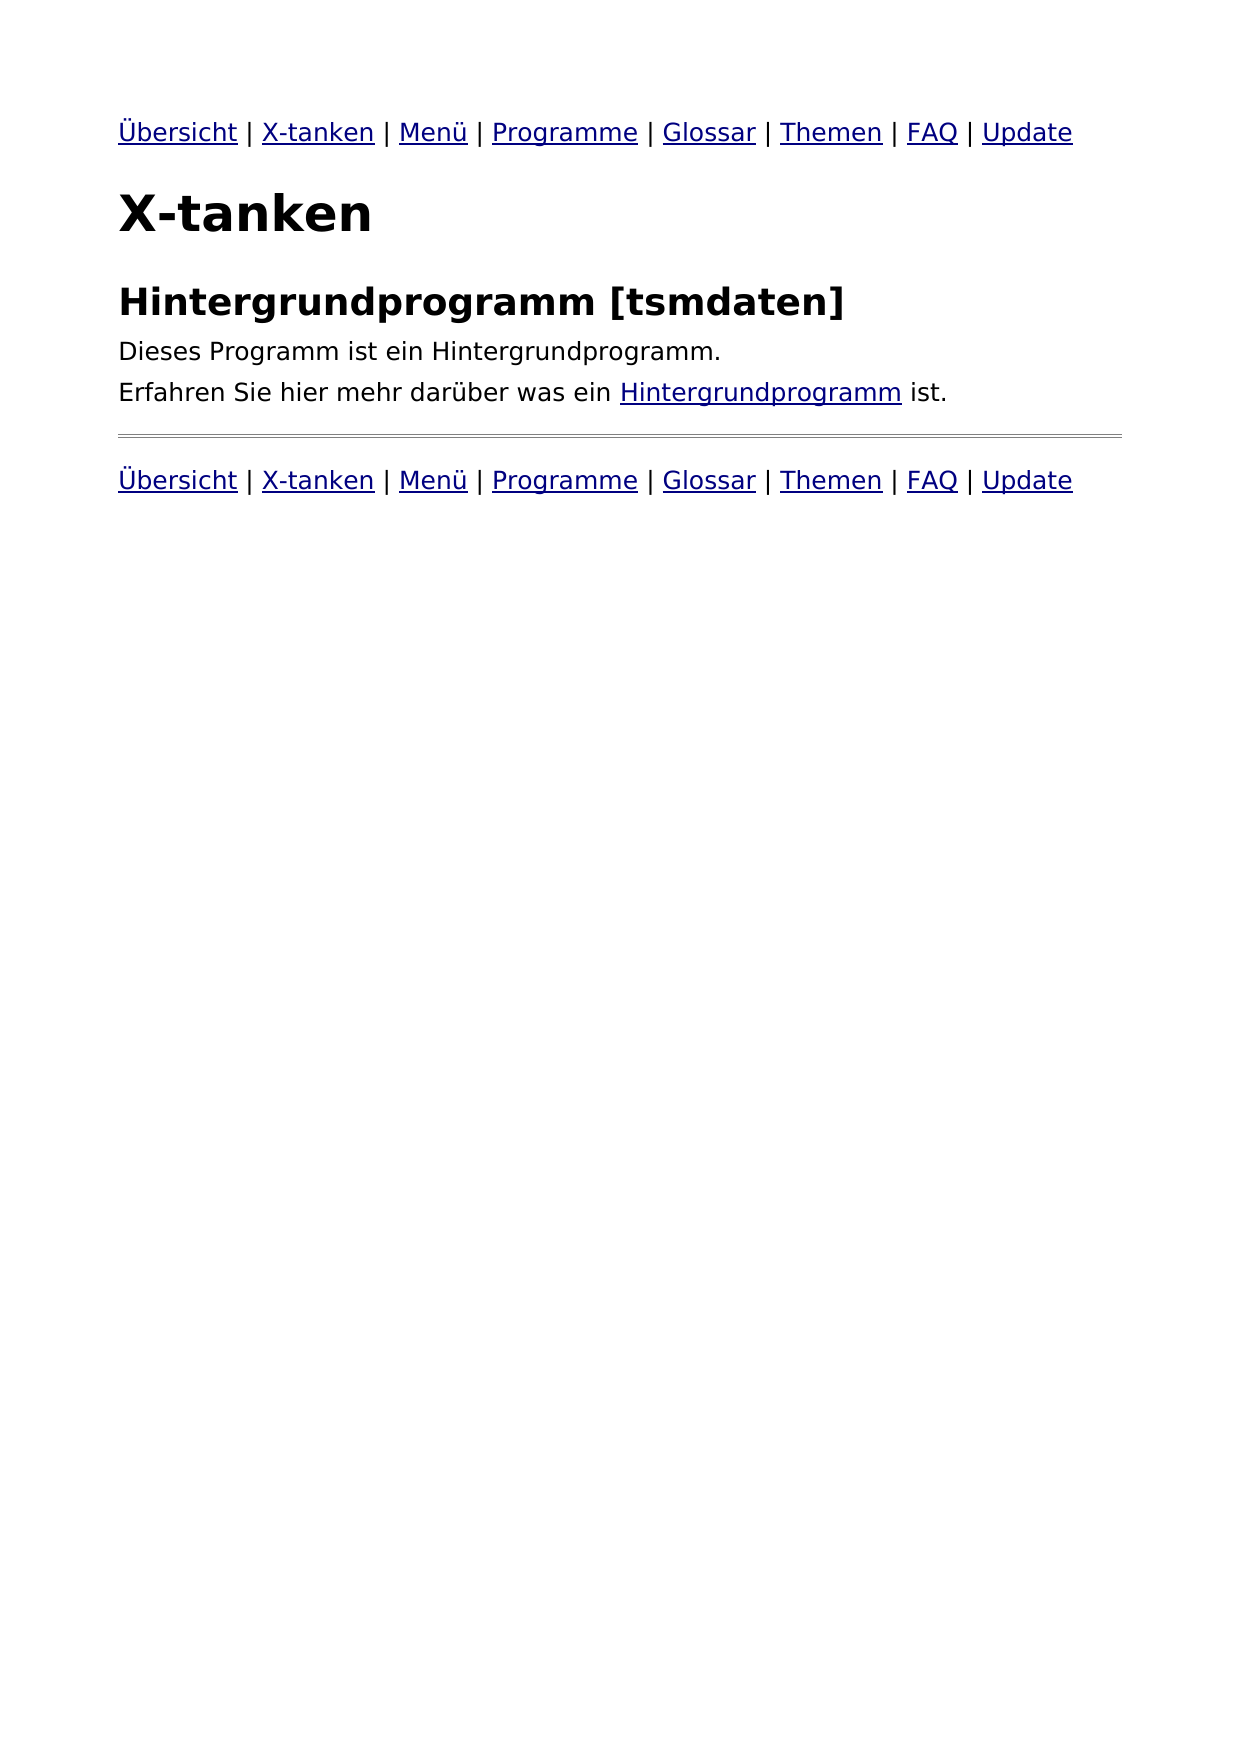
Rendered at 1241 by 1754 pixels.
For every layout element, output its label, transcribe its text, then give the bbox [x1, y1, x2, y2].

text Übersicht | X-tanken | Menü | Programme | Glossar | Themen | FAQ | Update [118, 118, 1122, 147]
text Übersicht | X-tanken | Menü | Programme | Glossar | Themen | FAQ | Update [118, 466, 1122, 496]
subtitle Hintergrundprogramm [tsmdaten] [118, 281, 1122, 324]
text Dieses Programm ist ein Hintergrundprogramm. [118, 337, 1122, 366]
text Erfahren Sie hier mehr darüber was ein Hintergrundprogramm ist. [118, 378, 1122, 407]
subtitle X-tanken [118, 185, 1122, 243]
